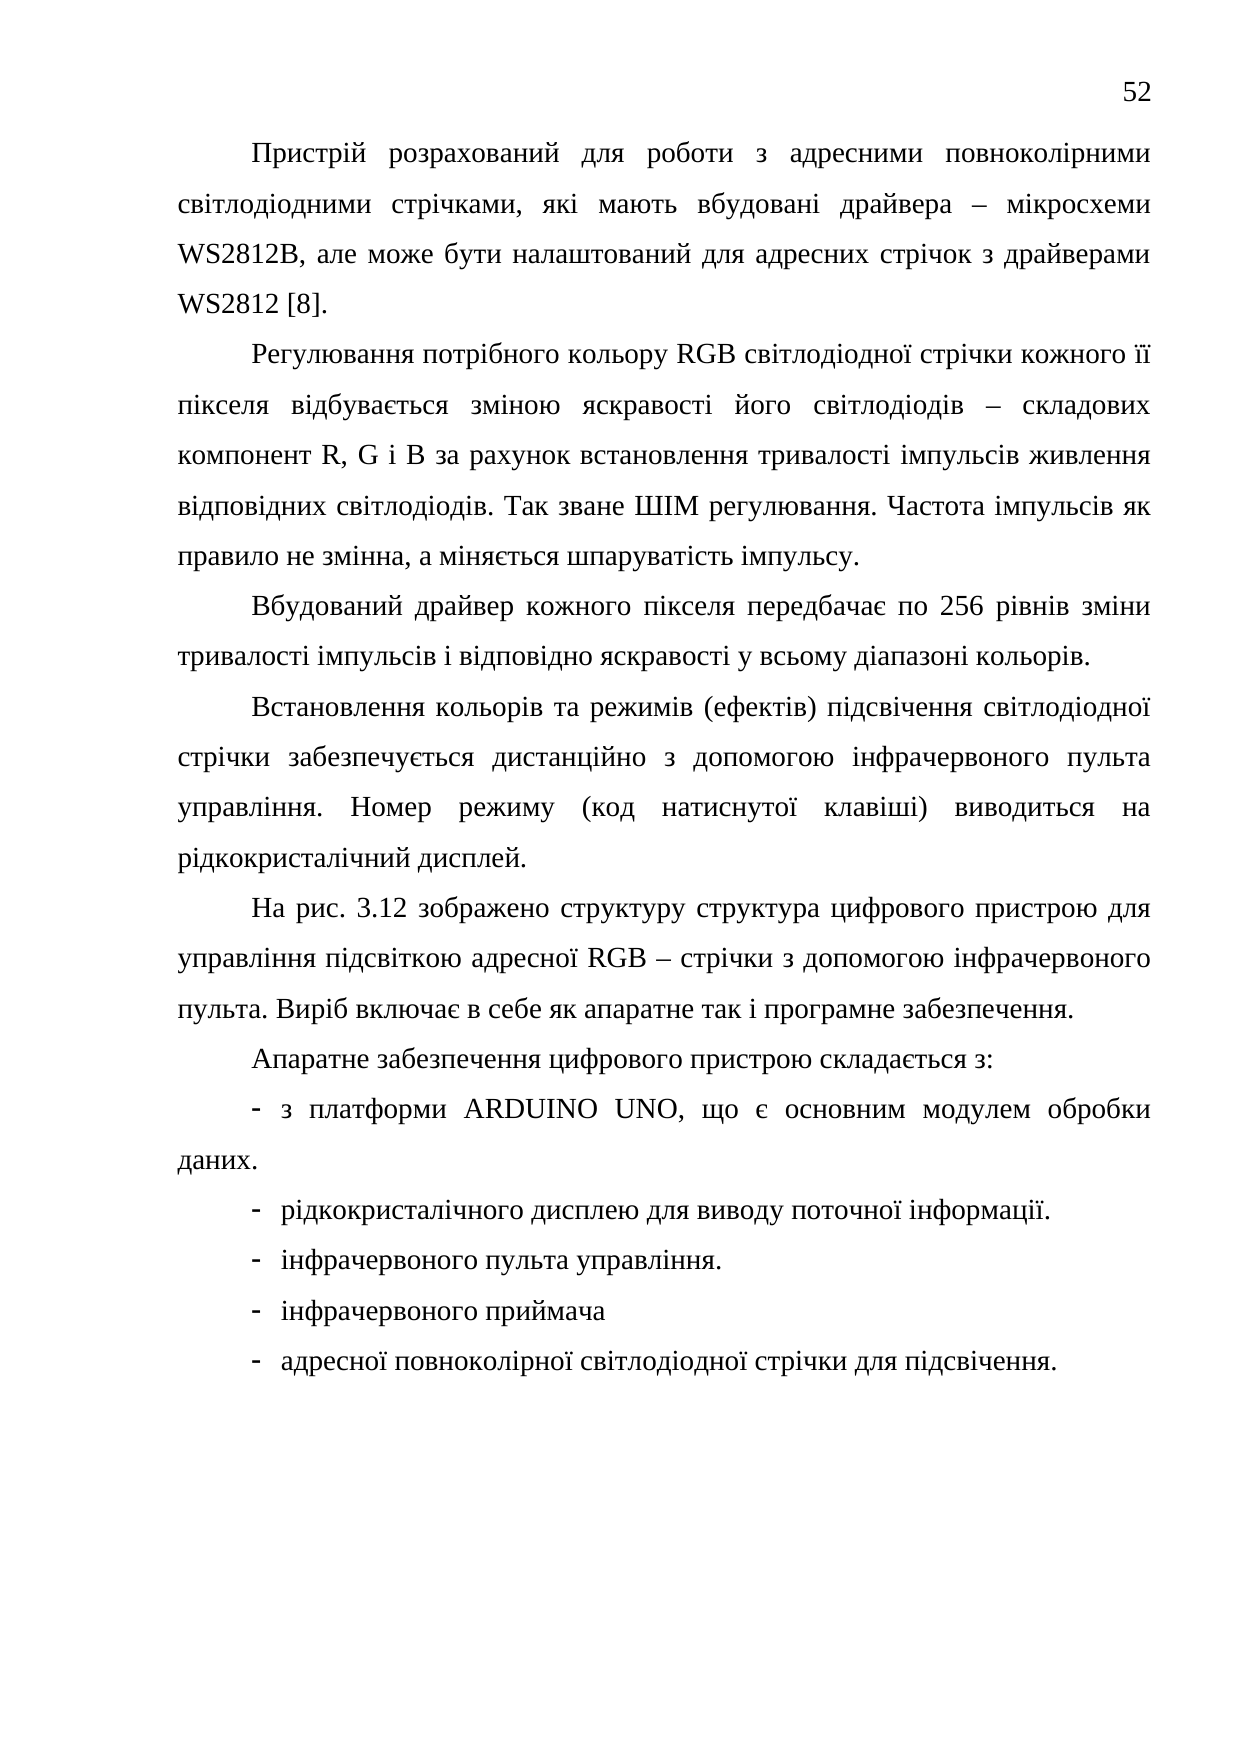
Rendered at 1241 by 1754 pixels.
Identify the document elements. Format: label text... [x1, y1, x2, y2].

list адресної повноколірної світлодіодної стрічки для підсвічення. [177, 1343, 1152, 1377]
text Встановлення кольорів та режимів (ефектів) підсвічення світлодіодної стрічки забезпечується дистанційно з допомогою інфрачервоного пульта управління. Номер режиму (код натиснутої клавіші) виводиться на рідкокристалічний дисплей. [177, 689, 1152, 873]
text Пристрій розрахований для роботи з адресними повноколірними світлодіодними стрічками, які мають вбудовані драйвера – мікросхеми WS2812B, але може бути налаштований для адресних стрічок з драйверами WS2812 [8]. [177, 135, 1152, 320]
list рідкокристалічного дисплею для виводу поточної інформації. [177, 1192, 1152, 1226]
list з платформи ARDUINO UNO, що є основним модулем обробки даних. [177, 1091, 1152, 1175]
text Регулювання потрібного кольору RGB світлодіодної стрічки кожного її пікселя відбувається зміною яскравості його світлодіодів – складових компонент R, G і В за рахунок встановлення тривалості імпульсів живлення відповідних світлодіодів. Так зване ШІМ регулювання. Частота імпульсів як правило не змінна, а міняється шпаруватість імпульсу. [177, 337, 1152, 571]
text Апаратне забезпечення цифрового пристрою складається з: [177, 1041, 1152, 1074]
list інфрачервоного пульта управління. [177, 1242, 1152, 1276]
text На рис. 3.12 зображено структуру структура цифрового пристрою для управління підсвіткою адресної RGB – стрічки з допомогою інфрачервоного пульта. Виріб включає в себе як апаратне так і програмне забезпечення. [177, 890, 1152, 1024]
text Вбудований драйвер кожного пікселя передбачає по 256 рівнів зміни тривалості імпульсів і відповідно яскравості у всьому діапазоні кольорів. [177, 588, 1152, 672]
list інфрачервоного приймача [177, 1293, 1152, 1327]
